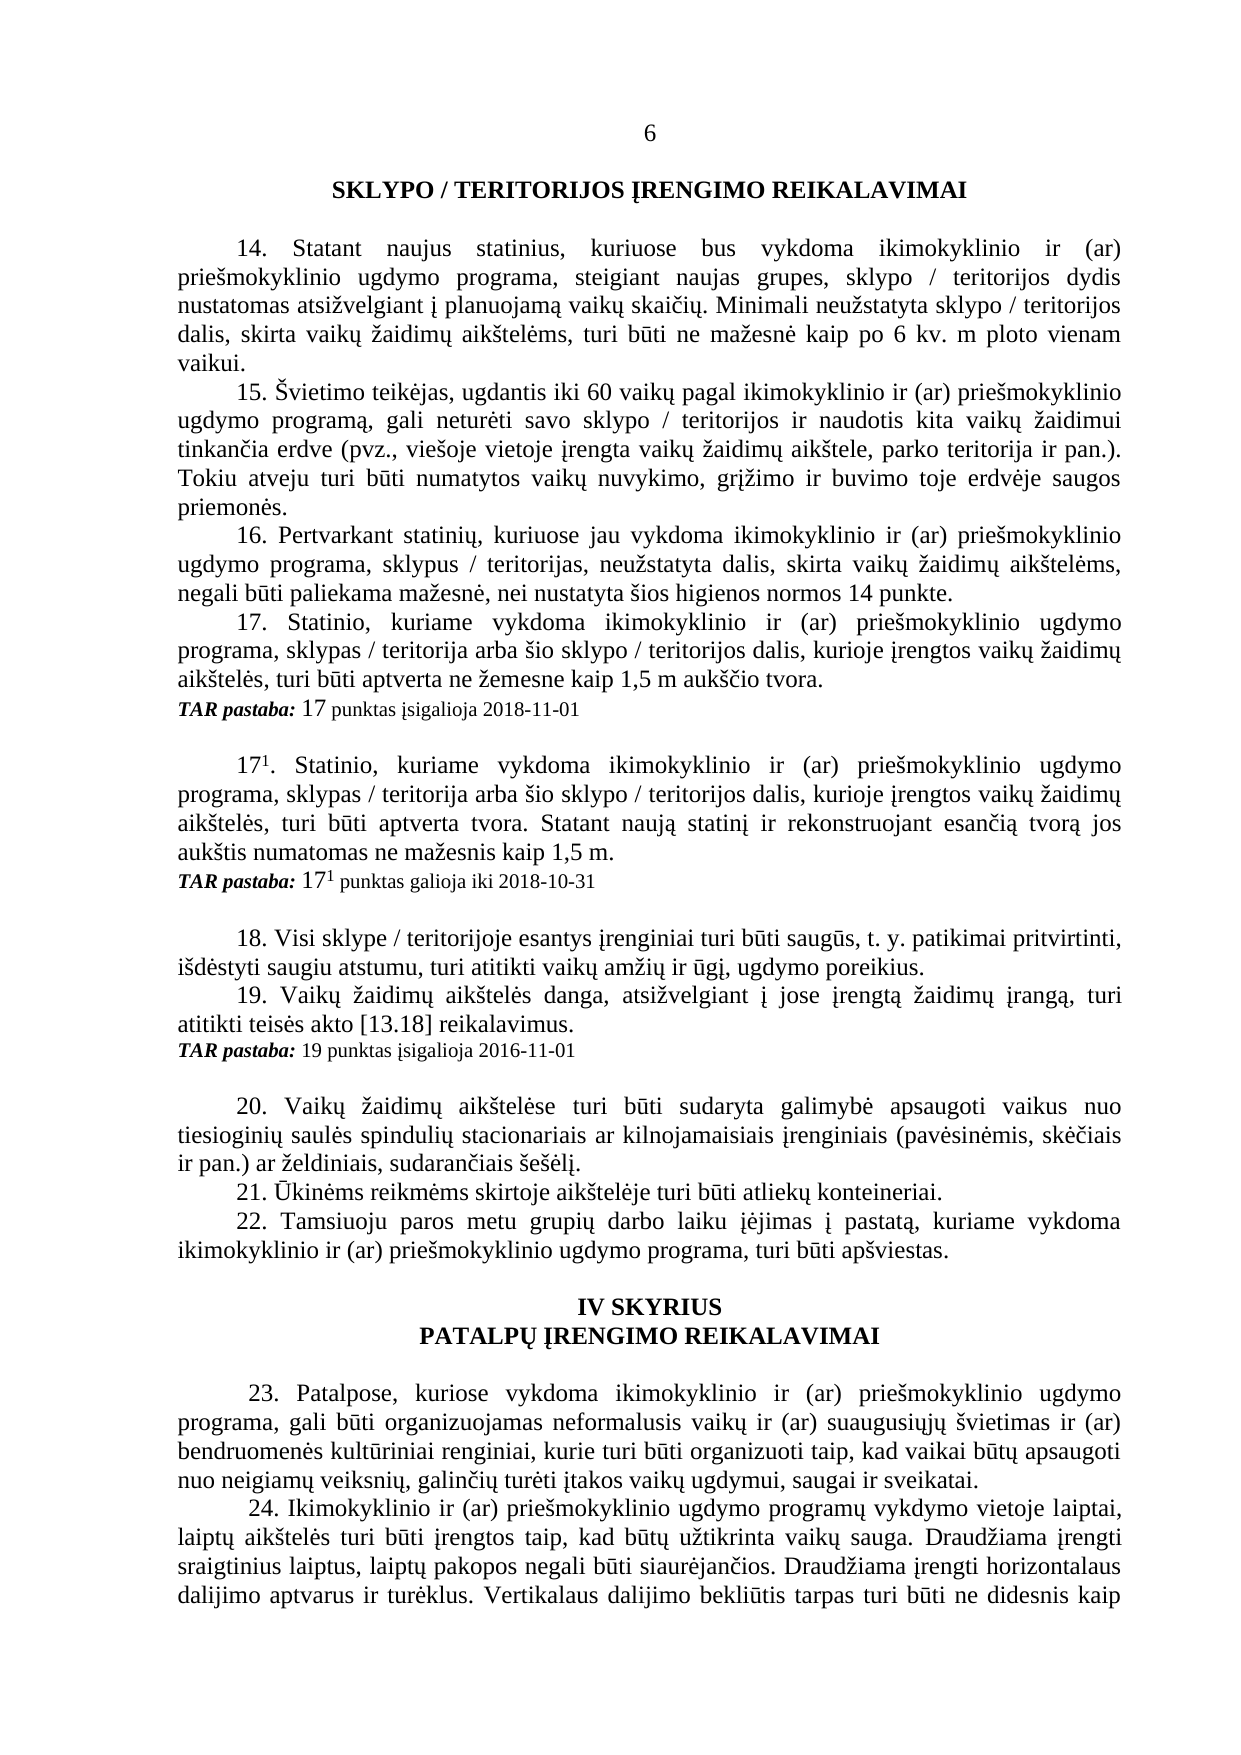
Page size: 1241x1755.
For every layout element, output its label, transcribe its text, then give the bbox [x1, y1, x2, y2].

text IV SKYRIUS [177, 1292, 1122, 1321]
text sklypO / TERITORIJOS ĮrENGIMO REIKALAVIMAI [177, 176, 1122, 204]
text 17. Statinio, kuriame vykdoma ikimokyklinio ir (ar) priešmokyklinio ugdymo programa, sklypas / teritorija arba šio sklypo / teritorijos dalis, kurioje įrengtos vaikų žaidimų aikštelės, turi būti aptverta ne žemesne kaip 1,5 m aukščio tvora. [177, 607, 1122, 693]
text 22. Tamsiuoju paros metu grupių darbo laiku įėjimas į pastatą, kuriame vykdoma ikimokyklinio ir (ar) priešmokyklinio ugdymo programa, turi būti apšviestas. [177, 1206, 1122, 1263]
text 19. Vaikų žaidimų aikštelės danga, atsižvelgiant į jose įrengtą žaidimų įrangą, turi atitikti teisės akto [13.18] reikalavimus. [177, 981, 1122, 1038]
text TAR pastaba: 17 punktas įsigalioja 2018-11-01 [177, 693, 1122, 722]
text 24. Ikimokyklinio ir (ar) priešmokyklinio ugdymo programų vykdymo vietoje laiptai, laiptų aikštelės turi būti įrengtos taip, kad būtų užtikrinta vaikų sauga. Draudžiama įrengti sraigtinius laiptus, laiptų pakopos negali būti siaurėjančios. Draudžiama įrengti horizontalaus dalijimo aptvarus ir turėklus. Vertikalaus dalijimo bekliūtis tarpas turi būti ne didesnis kaip [177, 1493, 1122, 1608]
text PATALPŲ ĮRENGIMO REIKALAVIMAI [177, 1321, 1122, 1350]
text 16. Pertvarkant statinių, kuriuose jau vykdoma ikimokyklinio ir (ar) priešmokyklinio ugdymo programa, sklypus / teritorijas, neužstatyta dalis, skirta vaikų žaidimų aikštelėms, negali būti paliekama mažesnė, nei nustatyta šios higienos normos 14 punkte. [177, 521, 1122, 607]
text TAR pastaba: 19 punktas įsigalioja 2016-11-01 [177, 1038, 1122, 1062]
text TAR pastaba: 171 punktas galioja iki 2018-10-31 [177, 866, 1122, 894]
text 171. Statinio, kuriame vykdoma ikimokyklinio ir (ar) priešmokyklinio ugdymo programa, sklypas / teritorija arba šio sklypo / teritorijos dalis, kurioje įrengtos vaikų žaidimų aikštelės, turi būti aptverta tvora. Statant naują statinį ir rekonstruojant esančią tvorą jos aukštis numatomas ne mažesnis kaip 1,5 m. [177, 751, 1122, 866]
text 15. Švietimo teikėjas, ugdantis iki 60 vaikų pagal ikimokyklinio ir (ar) priešmokyklinio ugdymo programą, gali neturėti savo sklypo / teritorijos ir naudotis kita vaikų žaidimui tinkančia erdve (pvz., viešoje vietoje įrengta vaikų žaidimų aikštele, parko teritorija ir pan.). Tokiu atveju turi būti numatytos vaikų nuvykimo, grįžimo ir buvimo toje erdvėje saugos priemonės. [177, 377, 1122, 521]
text 18. Visi sklype / teritorijoje esantys įrenginiai turi būti saugūs, t. y. patikimai pritvirtinti, išdėstyti saugiu atstumu, turi atitikti vaikų amžių ir ūgį, ugdymo poreikius. [177, 923, 1122, 981]
text 20. Vaikų žaidimų aikštelėse turi būti sudaryta galimybė apsaugoti vaikus nuo tiesioginių saulės spindulių stacionariais ar kilnojamaisiais įrenginiais (pavėsinėmis, skėčiais ir pan.) ar želdiniais, sudarančiais šešėlį. [177, 1091, 1122, 1177]
text 21. Ūkinėms reikmėms skirtoje aikštelėje turi būti atliekų konteineriai. [177, 1177, 1122, 1206]
text 14. Statant naujus statinius, kuriuose bus vykdoma ikimokyklinio ir (ar) priešmokyklinio ugdymo programa, steigiant naujas grupes, sklypo / teritorijos dydis nustatomas atsižvelgiant į planuojamą vaikų skaičių. Minimali neužstatyta sklypo / teritorijos dalis, skirta vaikų žaidimų aikštelėms, turi būti ne mažesnė kaip po 6 kv. m ploto vienam vaikui. [177, 233, 1122, 377]
text 23. Patalpose, kuriose vykdoma ikimokyklinio ir (ar) priešmokyklinio ugdymo programa, gali būti organizuojamas neformalusis vaikų ir (ar) suaugusiųjų švietimas ir (ar) bendruomenės kultūriniai renginiai, kurie turi būti organizuoti taip, kad vaikai būtų apsaugoti nuo neigiamų veiksnių, galinčių turėti įtakos vaikų ugdymui, saugai ir sveikatai. [177, 1378, 1122, 1493]
